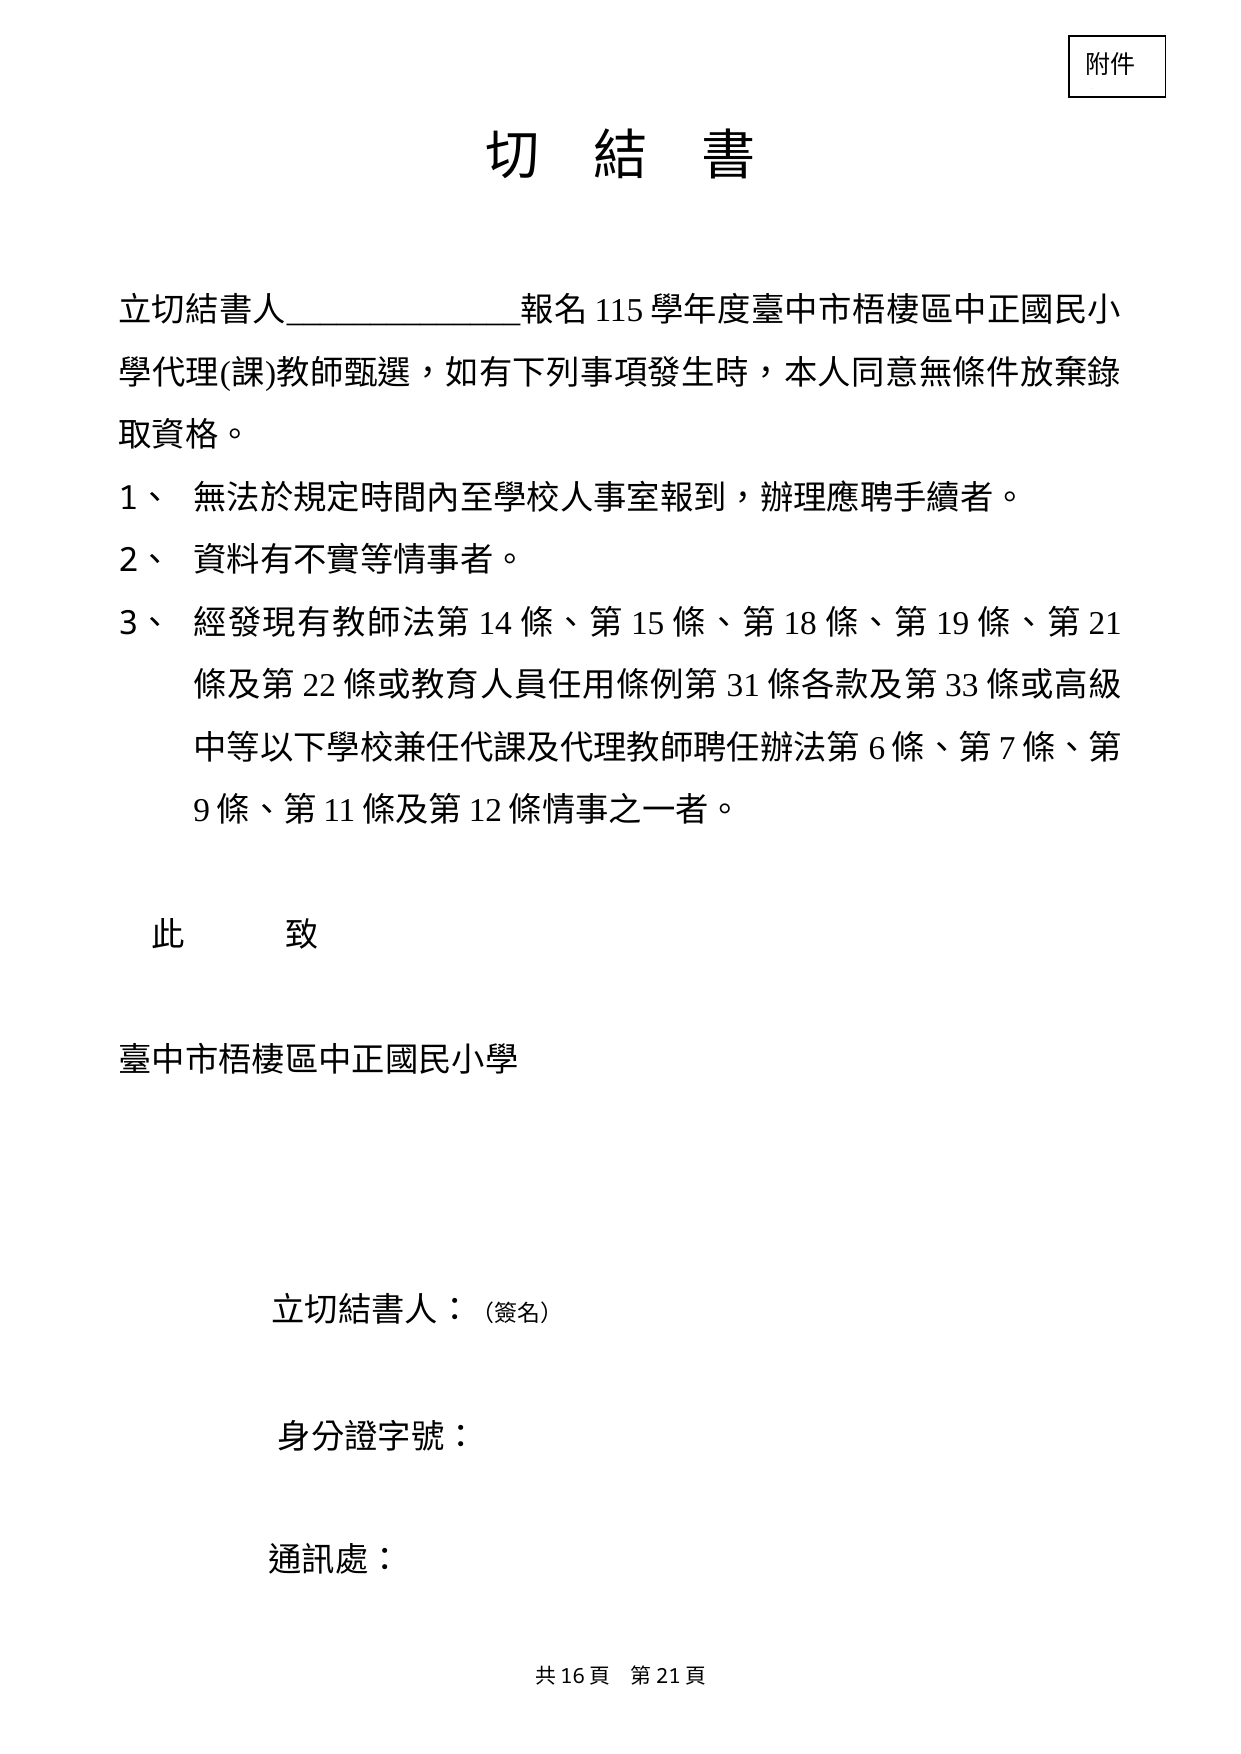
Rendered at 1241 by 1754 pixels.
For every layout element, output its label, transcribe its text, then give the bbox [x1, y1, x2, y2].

list 經發現有教師法第14條、第15條、第18條、第19條、第21條及第22條或教育人員任用條例第31條各款及第33條或高級中等以下學校兼任代課及代理教師聘任辦法第6條、第7條、第9條、第11條及第12條情事之一者。 [118, 578, 1122, 828]
text 立切結書人：（簽名） [118, 1266, 1122, 1328]
text 此 致 [118, 891, 1122, 953]
text 立切結書人______________報名115學年度臺中市梧棲區中正國民小學代理(課)教師甄選，如有下列事項發生時，本人同意無條件放棄錄取資格。 [118, 266, 1122, 453]
text 附件3 [1085, 44, 1150, 88]
text 通訊處： [118, 1516, 1122, 1578]
text 臺中市梧棲區中正國民小學 [118, 1016, 1122, 1078]
text 切 結 書 [1070, 37, 1165, 96]
text 切 結 書 [118, 78, 1122, 203]
text 身分證字號： [118, 1391, 1122, 1453]
list 無法於規定時間內至學校人事室報到，辦理應聘手續者。 [118, 453, 1122, 516]
list 資料有不實等情事者。 [118, 516, 1122, 578]
